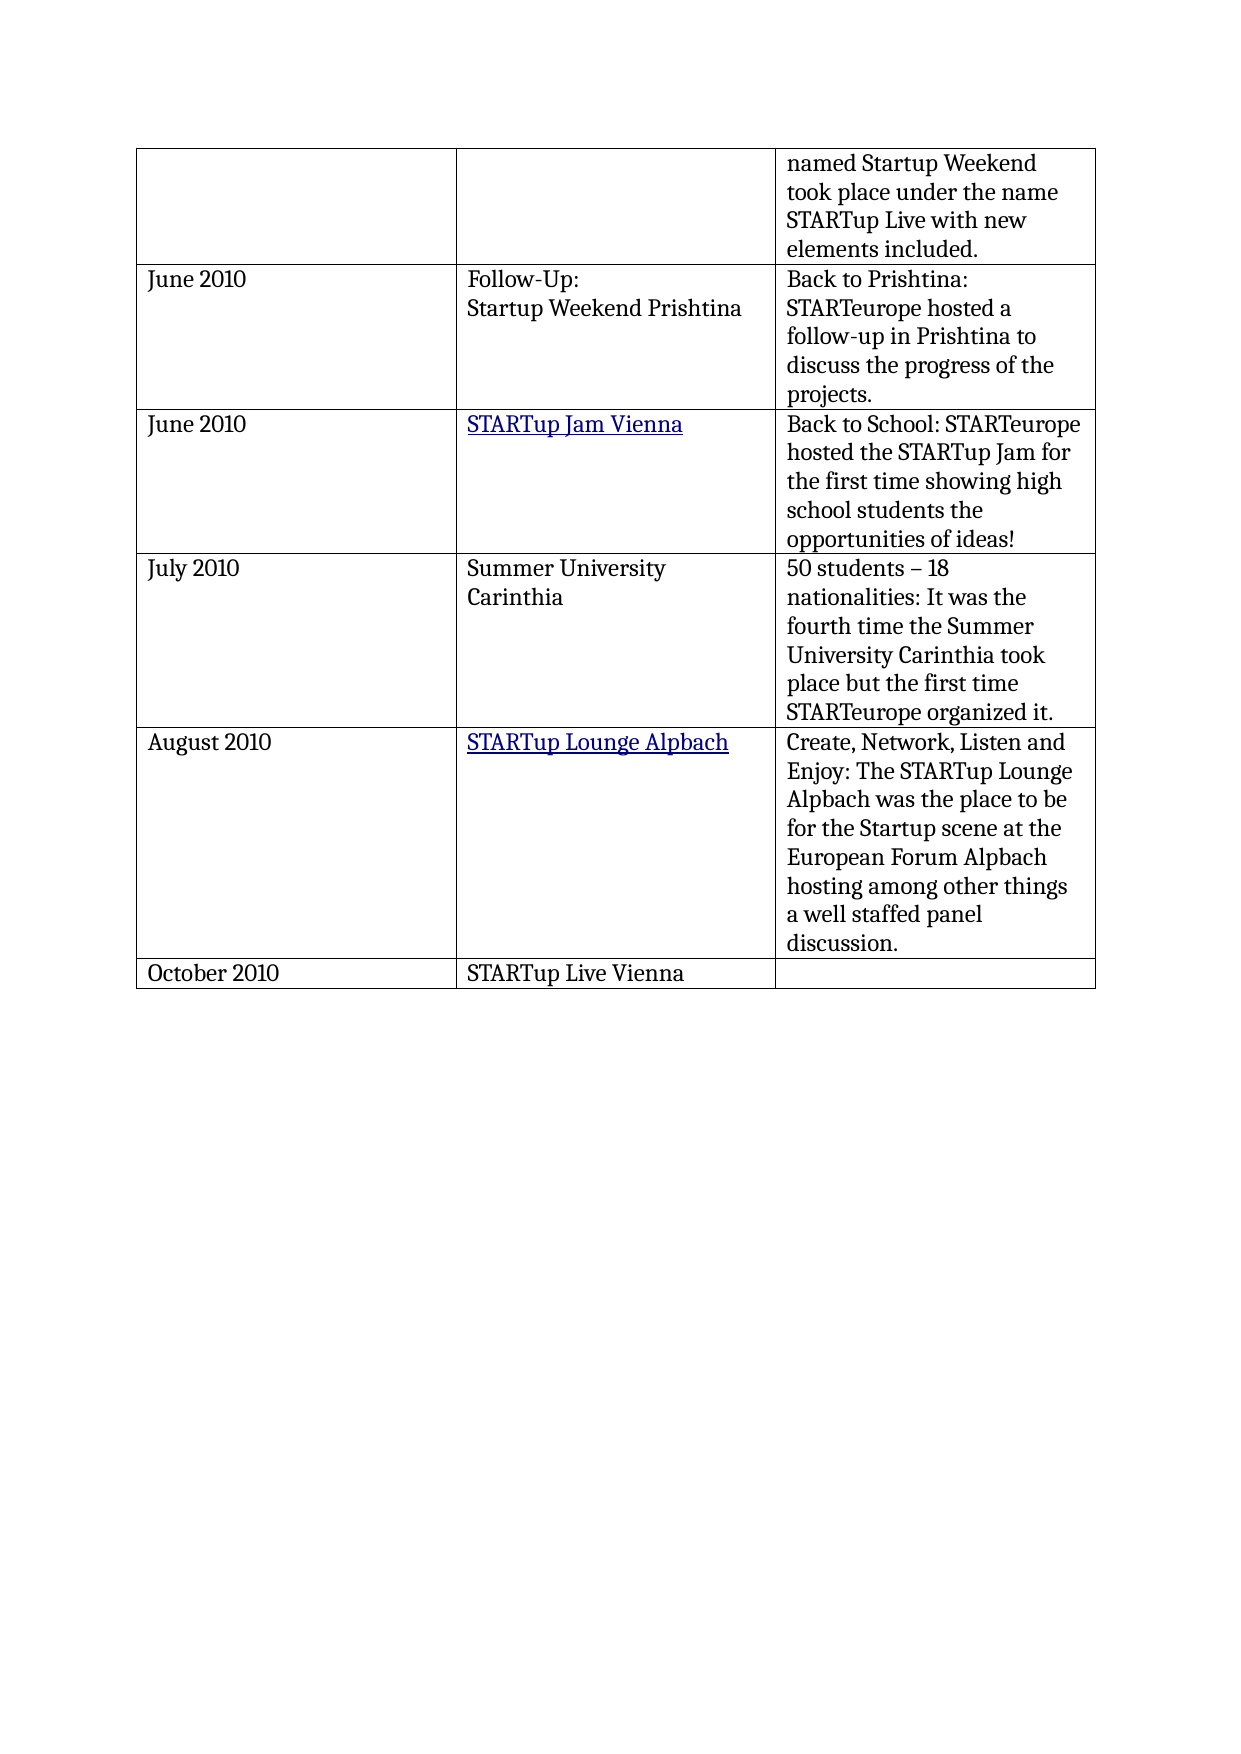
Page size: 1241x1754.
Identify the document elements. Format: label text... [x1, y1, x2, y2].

table_cell STARTup Jam Vienna [457, 410, 775, 553]
table_cell August 2010 [137, 728, 456, 958]
table_cell Back to Prishtina: STARTeurope hosted a follow-up in Prishtina to discuss the progress of the projects. [776, 265, 1095, 408]
table_cell [457, 149, 775, 264]
table_cell June 2010 [137, 265, 456, 408]
table_cell [137, 149, 456, 264]
table_cell October 2010 [137, 959, 456, 988]
table_cell STARTup Lounge Alpbach [457, 728, 775, 958]
table_cell July 2010 [137, 554, 456, 727]
table_cell 50 students – 18 nationalities: It was the fourth time the Summer University Carinthia took place but the first time STARTeurope organized it. [776, 554, 1095, 727]
table_cell Summer University Carinthia [457, 554, 775, 727]
table_cell Back to School: STARTeurope hosted the STARTup Jam for the first time showing high school students the opportunities of ideas! [776, 410, 1095, 553]
table_cell STARTup Live Vienna [457, 959, 775, 988]
table_cell Follow-Up: Startup Weekend Prishtina [457, 265, 775, 408]
table_cell [776, 959, 1095, 988]
table_cell Create, Network, Listen and Enjoy: The STARTup Lounge Alpbach was the place to be for the Startup scene at the European Forum Alpbach hosting among other things a well staffed panel discussion. [776, 728, 1095, 958]
table_cell June 2010 [137, 410, 456, 553]
table_cell named Startup Weekend took place under the name STARTup Live with new elements included. [776, 149, 1095, 264]
